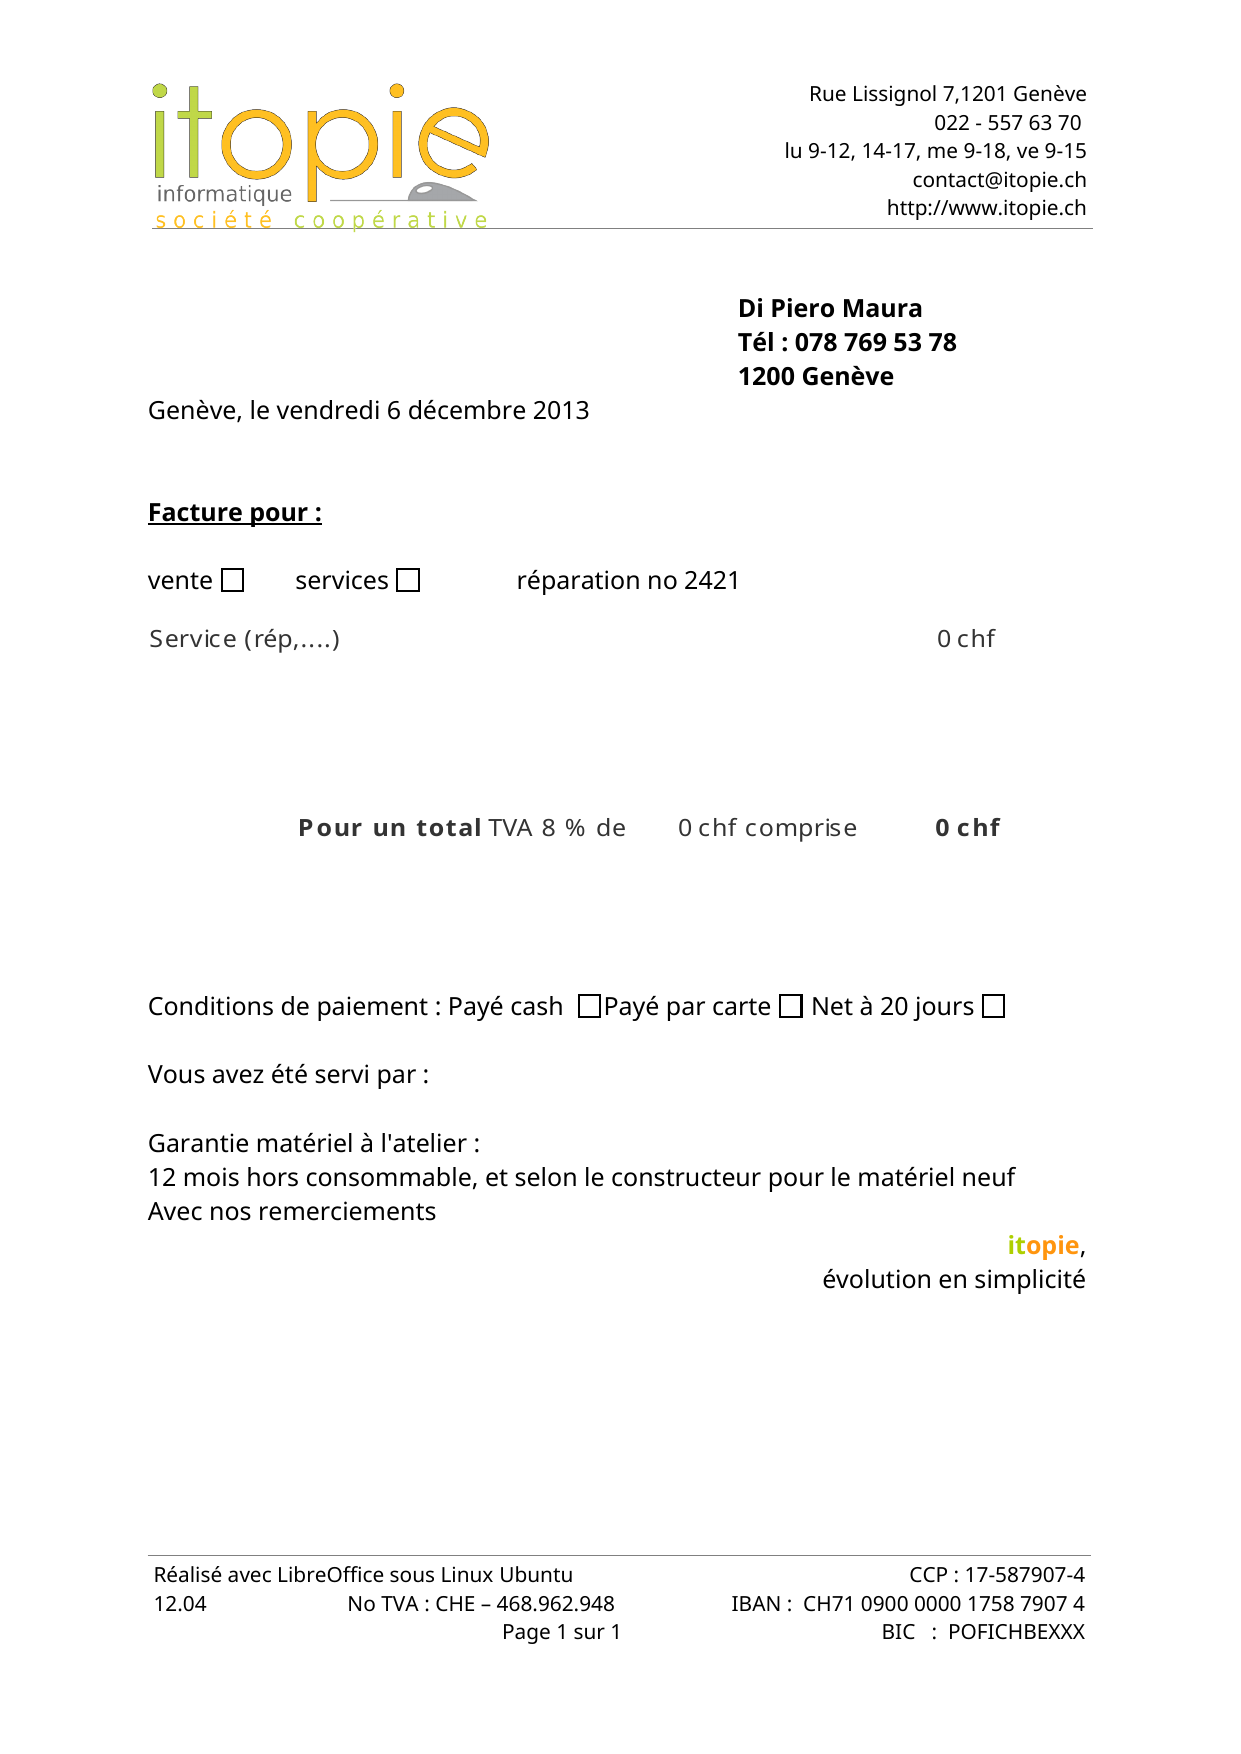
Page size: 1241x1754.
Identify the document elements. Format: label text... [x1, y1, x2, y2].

text Vous avez été servi par : [148, 1057, 1093, 1091]
text Conditions de paiement : Payé cash Payé par carte Net à 20 jours [148, 989, 1093, 1023]
text Avec nos remerciements [148, 1193, 1093, 1227]
text vente services réparation no 2421 [148, 563, 1093, 597]
text Facture pour : [148, 495, 1093, 529]
text Genève, le vendredi 6 décembre 2013 [148, 392, 1093, 427]
text Garantie matériel à l'atelier : [148, 1125, 1093, 1159]
text itopie, [148, 1227, 1093, 1262]
text Tél : 078 769 53 78 [148, 324, 1093, 358]
text évolution en simplicité [148, 1262, 1093, 1296]
text 1200 Genève [148, 358, 1093, 392]
text 12 mois hors consommable, et selon le constructeur pour le matériel neuf [148, 1159, 1093, 1193]
text Di Piero Maura [148, 290, 1093, 324]
picture [138, 72, 500, 244]
